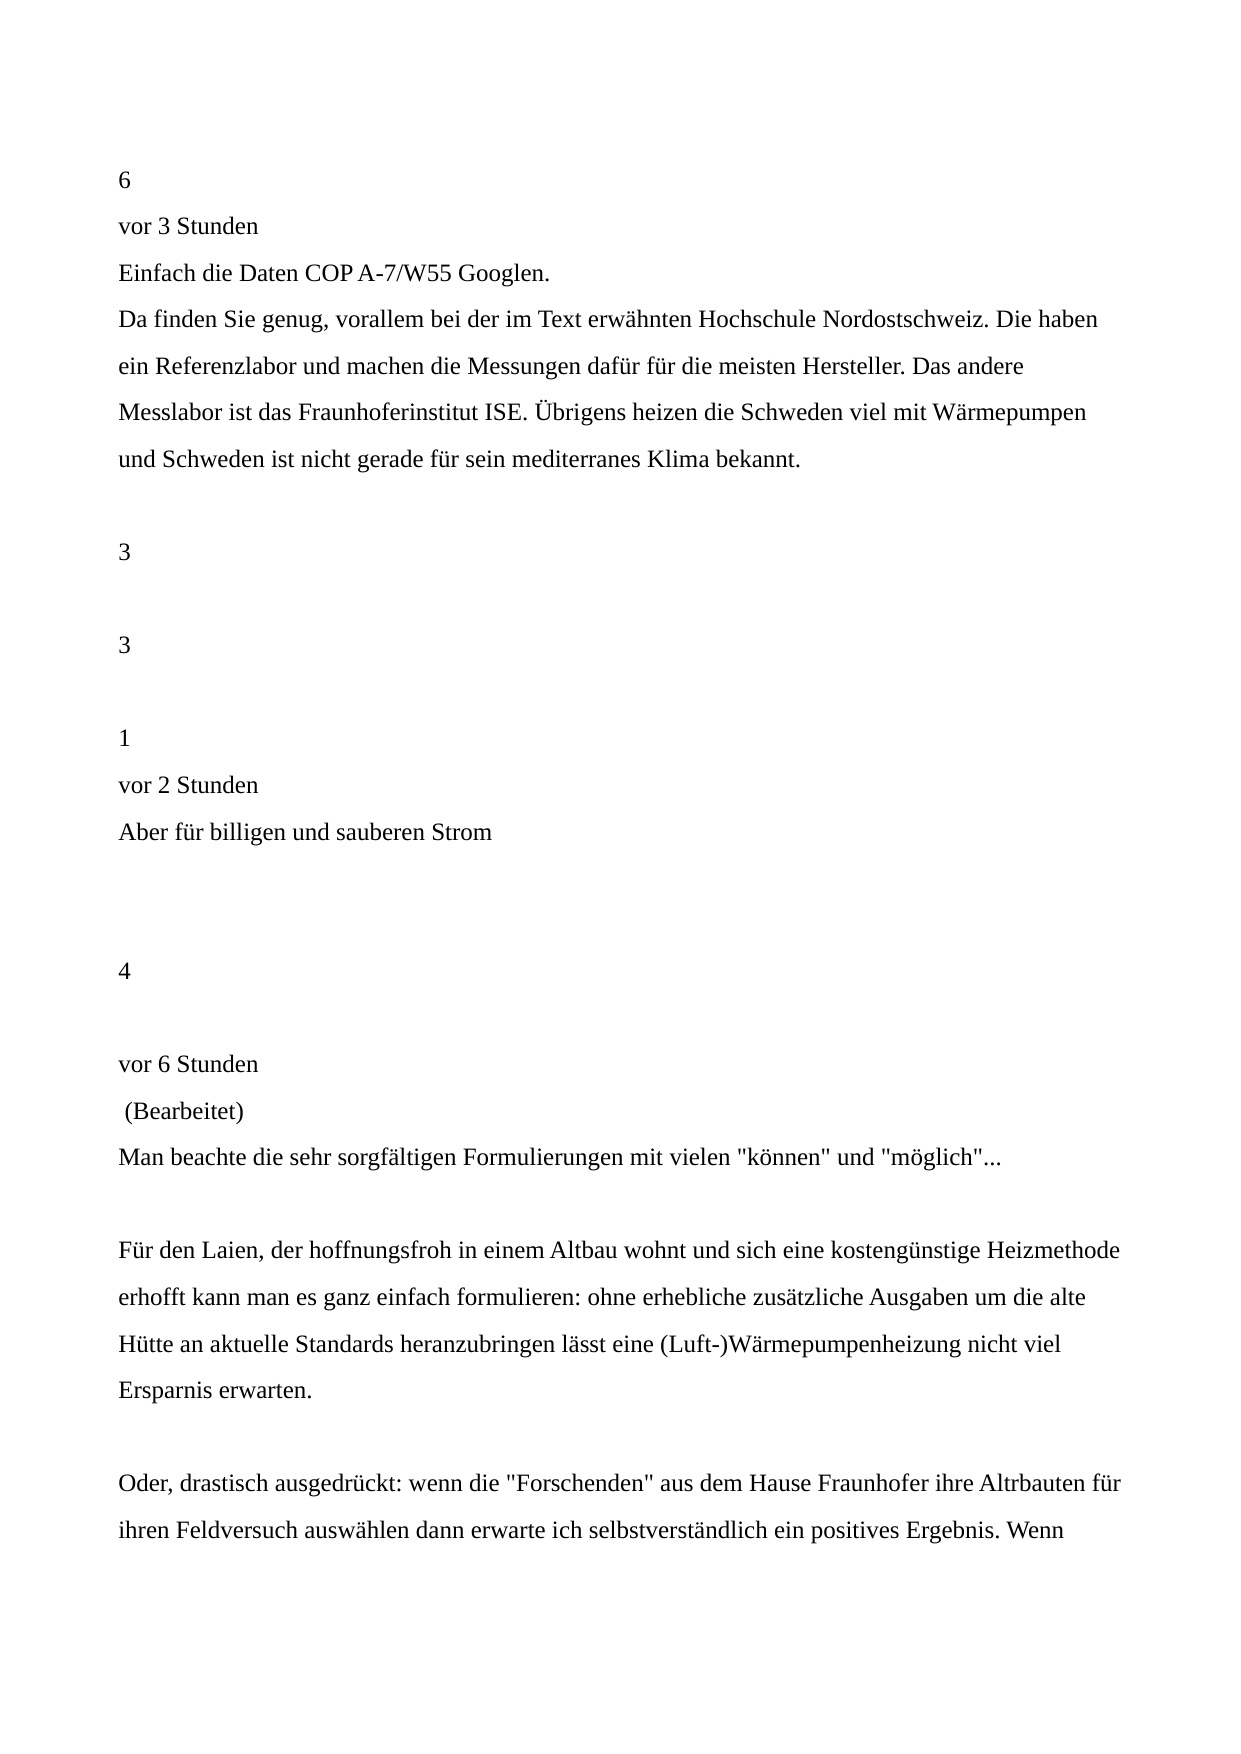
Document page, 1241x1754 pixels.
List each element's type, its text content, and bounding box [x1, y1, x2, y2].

text Da finden Sie genug, vorallem bei der im Text erwähnten Hochschule Nordostschweiz. Die haben ein Referenzlabor und machen die Messungen dafür für die meisten Hersteller. Das andere Messlabor ist das Fraunhoferinstitut ISE. Übrigens heizen die Schweden viel mit Wärmepumpen und Schweden ist nicht gerade für sein mediterranes Klima bekannt. [118, 304, 1122, 473]
text Man beachte die sehr sorgfältigen Formulierungen mit vielen "können" und "möglich"... [118, 1142, 1122, 1171]
text vor 2 Stunden [118, 770, 1122, 799]
text Aber für billigen und sauberen Strom [118, 817, 1122, 845]
text Einfach die Daten COP A-7/W55 Googlen. [118, 258, 1122, 287]
text 6 [118, 165, 1122, 193]
text Für den Laien, der hoffnungsfroh in einem Altbau wohnt und sich eine kostengünstige Heizmethode erhofft kann man es ganz einfach formulieren: ohne erhebliche zusätzliche Ausgaben um die alte Hütte an aktuelle Standards heranzubringen lässt eine (Luft-)Wärmepumpenheizung nicht viel Ersparnis erwarten. [118, 1236, 1122, 1404]
text 3 [118, 537, 1122, 566]
text 4 [118, 956, 1122, 985]
text Oder, drastisch ausgedrückt: wenn die "Forschenden" aus dem Hause Fraunhofer ihre Altrbauten für ihren Feldversuch auswählen dann erwarte ich selbstverständlich ein positives Ergebnis. Wenn [118, 1468, 1122, 1544]
text 1 [118, 723, 1122, 752]
text 3 [118, 630, 1122, 659]
text (Bearbeitet) [118, 1096, 1122, 1125]
text vor 6 Stunden [118, 1049, 1122, 1078]
text vor 3 Stunden [118, 211, 1122, 240]
